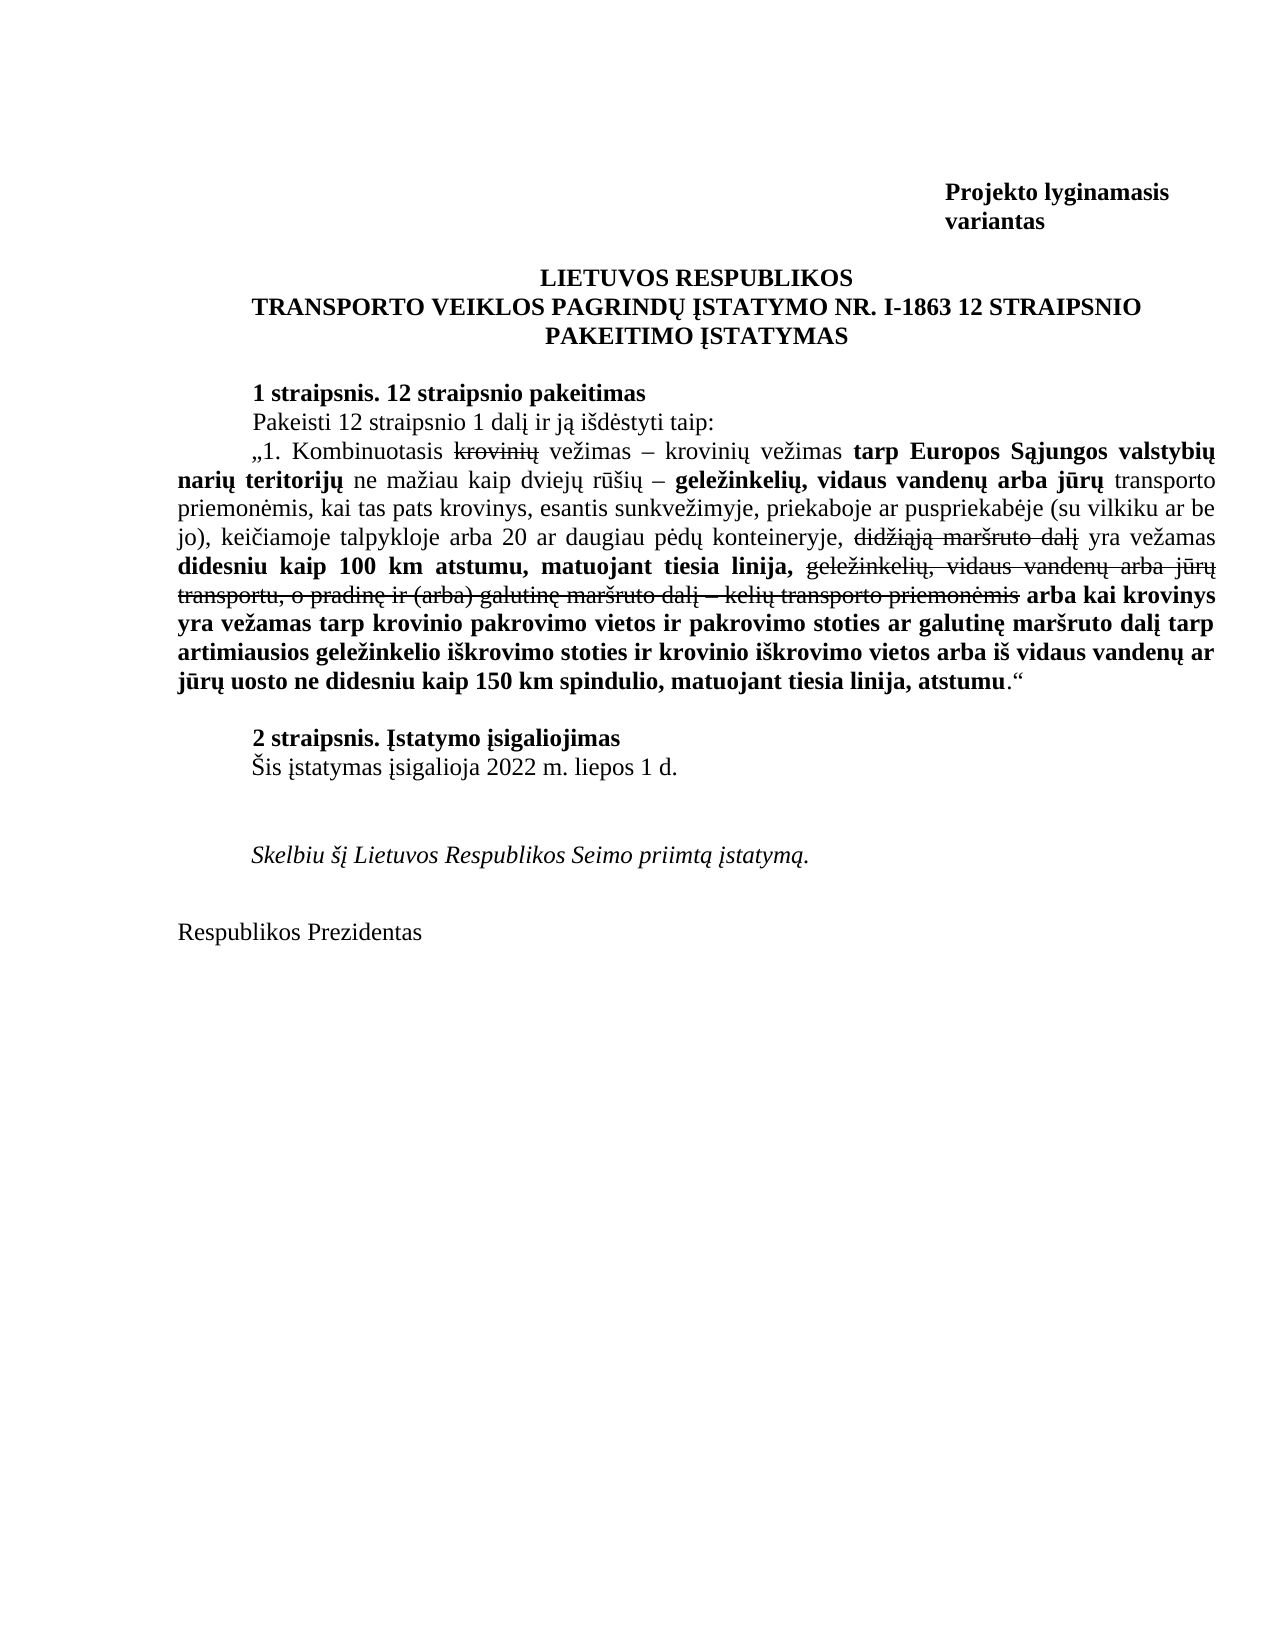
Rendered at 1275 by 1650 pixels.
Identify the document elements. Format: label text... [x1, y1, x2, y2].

text 2 straipsnis. Įstatymo įsigaliojimas [177, 723, 1216, 752]
text Skelbiu šį Lietuvos Respublikos Seimo priimtą įstatymą. [177, 840, 1216, 869]
text LIETUVOS RESPUBLIKOS [177, 263, 1216, 292]
text TRANSPORTO VEIKLOS PAGRINDŲ ĮSTATYMO NR. I-1863 12 STRAIPSNIO PAKEITIMO ĮSTATYMAS [177, 292, 1216, 350]
text Projekto lyginamasis variantas [945, 177, 1216, 235]
text Šis įstatymas įsigalioja 2022 m. liepos 1 d. [177, 752, 1216, 781]
text Pakeisti 12 straipsnio 1 dalį ir ją išdėstyti taip: [177, 407, 1216, 436]
text 1 straipsnis. 12 straipsnio pakeitimas [177, 378, 1216, 407]
text Respublikos Prezidentas [177, 917, 1216, 945]
text „1. Kombinuotasis krovinių vežimas – krovinių vežimas tarp Europos Sąjungos valstybių narių teritorijų ne mažiau kaip dviejų rūšių – geležinkelių, vidaus vandenų arba jūrų transporto priemonėmis, kai tas pats krovinys, esantis sunkvežimyje, priekaboje ar puspriekabėje (su vilkiku ar be jo), keičiamoje talpykloje arba 20 ar daugiau pėdų konteineryje, didžiąją maršruto dalį yra vežamas didesniu kaip 100 km atstumu, matuojant tiesia linija, geležinkelių, vidaus vandenų arba jūrų transportu, o pradinę ir (arba) galutinę maršruto dalį – kelių transporto priemonėmis arba kai krovinys yra vežamas tarp krovinio pakrovimo vietos ir pakrovimo stoties ar galutinę maršruto dalį tarp artimiausios geležinkelio iškrovimo stoties ir krovinio iškrovimo vietos arba iš vidaus vandenų ar jūrų uosto ne didesniu kaip 150 km spindulio, matuojant tiesia linija, atstumu.“ [177, 436, 1216, 695]
